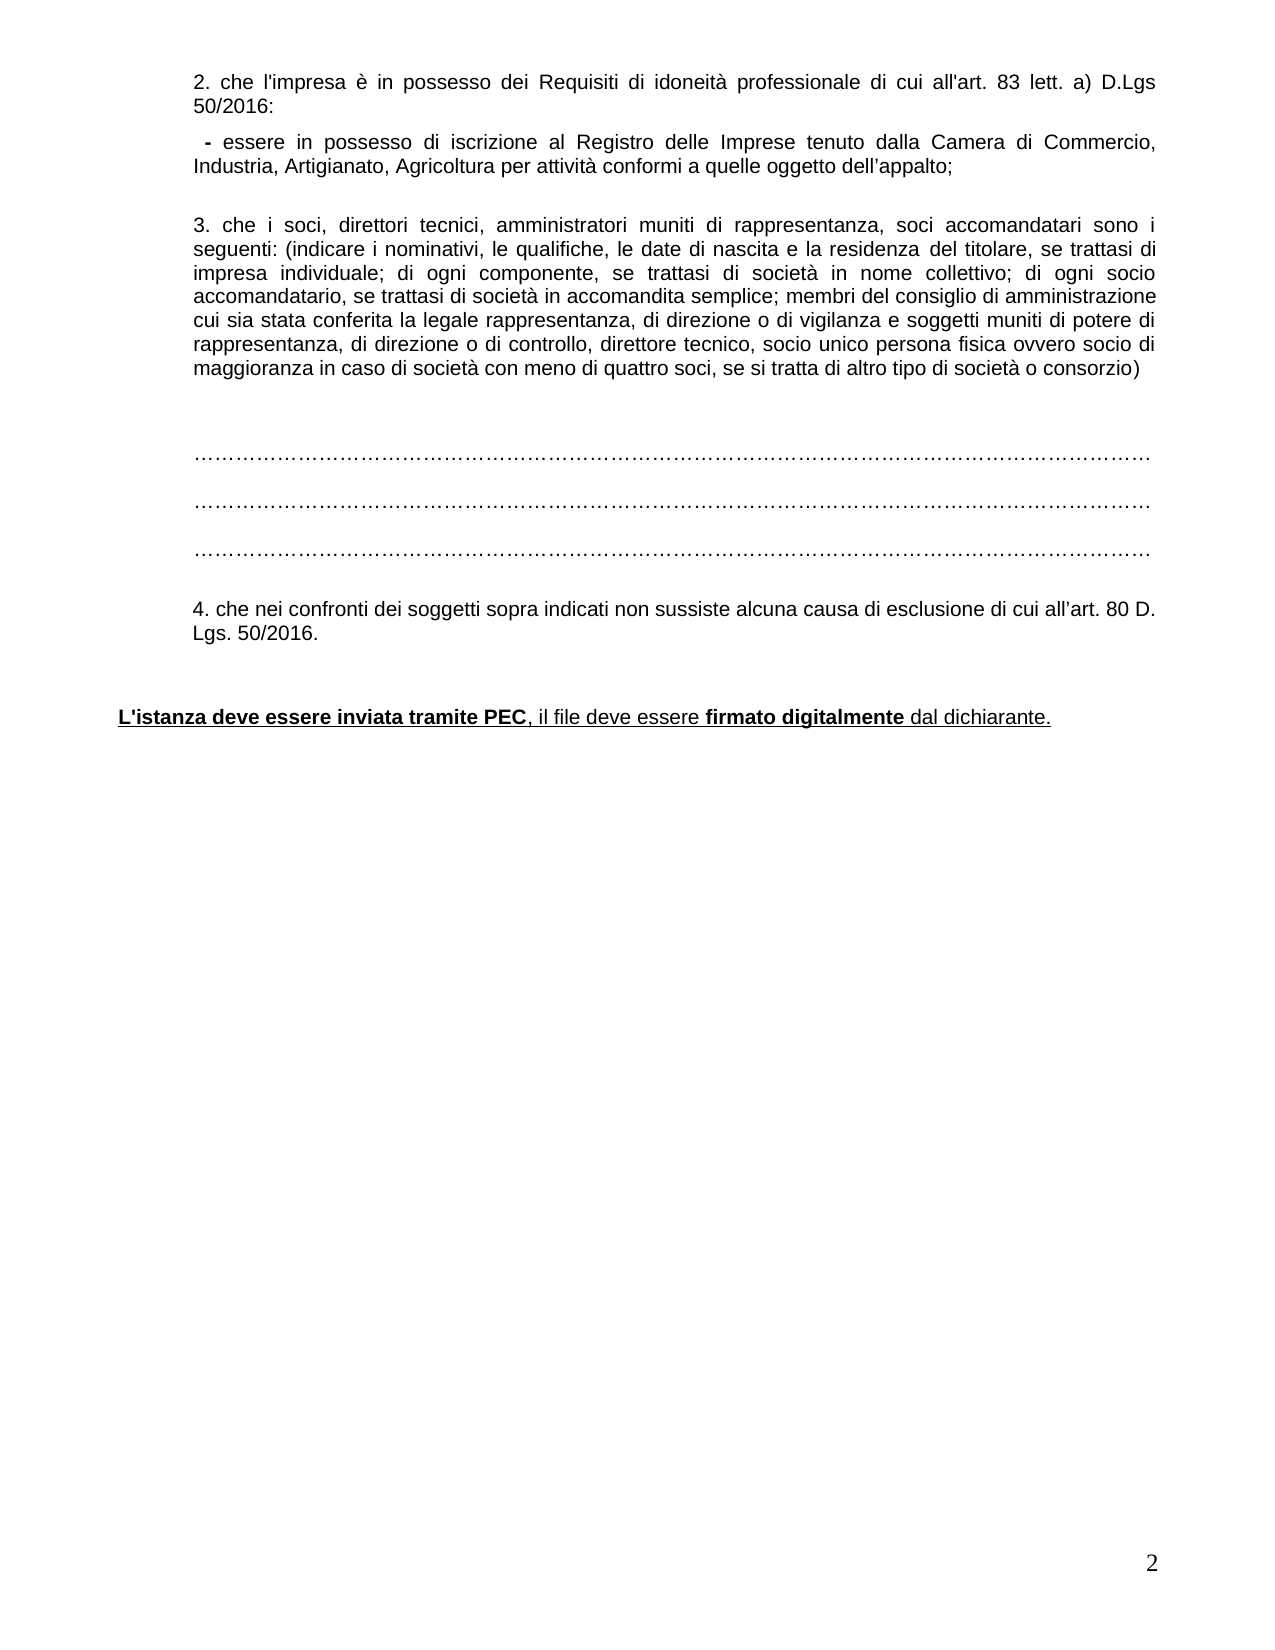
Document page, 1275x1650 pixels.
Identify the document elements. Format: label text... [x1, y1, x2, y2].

list 3. che i soci, direttori tecnici, amministratori muniti di rappresentanza, soci accomandatari sono i seguenti: (indicare i nominativi, le qualifiche, le date di nascita e la residenza del titolare, se trattasi di impresa individuale; di ogni componente, se trattasi di società in nome collettivo; di ogni socio accomandatario, se trattasi di società in accomandita semplice; membri del consiglio di amministrazione cui sia stata conferita la legale rappresentanza, di direzione o di vigilanza e soggetti muniti di potere di rappresentanza, di direzione o di controllo, direttore tecnico, socio unico persona fisica ovvero socio di maggioranza in caso di società con meno di quattro soci, se si tratta di altro tipo di società o consorzio) [156, 212, 1157, 380]
text L'istanza deve essere inviata tramite PEC, il file deve essere firmato digitalmente dal dichiarante. [118, 705, 1157, 729]
list 2. che l'impresa è in possesso dei Requisiti di idoneità professionale di cui all'art. 83 lett. a) D.Lgs 50/2016: [156, 70, 1157, 118]
list 4. che nei confronti dei soggetti sopra indicati non sussiste alcuna causa di esclusione di cui all’art. 80 D. Lgs. 50/2016. [155, 597, 1157, 645]
list - essere in possesso di iscrizione al Registro delle Imprese tenuto dalla Camera di Commercio, Industria, Artigianato, Agricoltura per attività conformi a quelle oggetto dell’appalto; [156, 130, 1157, 178]
text ……………………………………………………………………………………………………………………………………………………………………………………………………………………………………………………………………………………………………………………………………………………………………………… [193, 441, 1157, 560]
